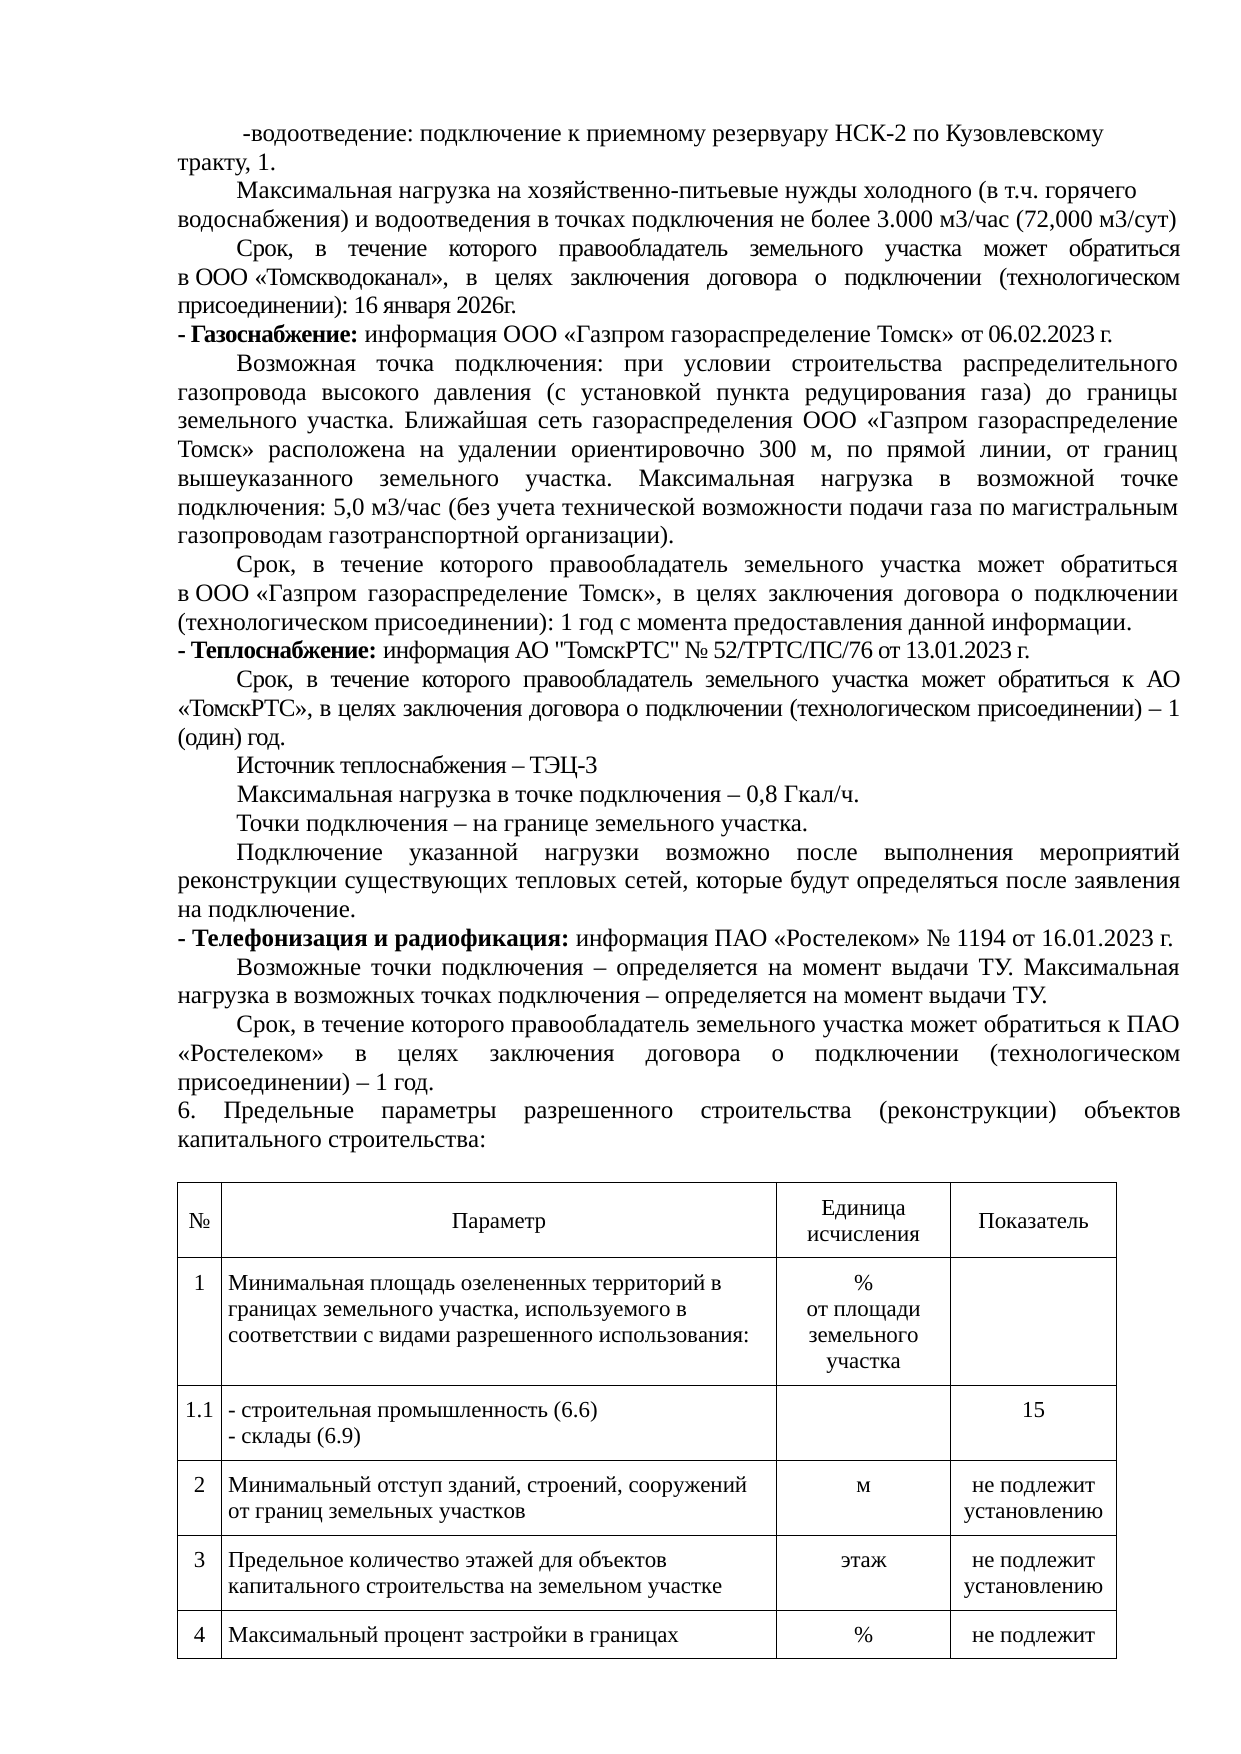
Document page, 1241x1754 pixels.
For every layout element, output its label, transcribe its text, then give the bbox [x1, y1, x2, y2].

text -водоотведение: подключение к приемному резервуару НСК-2 по Кузовлевскому тракту, 1. [177, 118, 1181, 176]
table_header Параметр [222, 1183, 776, 1257]
table_cell Максимальный процент застройки в границах [222, 1611, 776, 1658]
text - Газоснабжение: информация ООО «Газпром газораспределение Томск» от 06.02.2023 г. [177, 319, 1179, 348]
table_cell Предельное количество этажей для объектов капитального строительства на земельном участке [222, 1536, 776, 1609]
text Возможные точки подключения – определяется на момент выдачи ТУ. Максимальная нагрузка в возможных точках подключения – определяется на момент выдачи ТУ. [177, 952, 1181, 1009]
table_header Показатель [951, 1183, 1116, 1257]
table_cell 1 [178, 1258, 221, 1384]
table_cell 15 [951, 1386, 1116, 1459]
table_cell не подлежит установлению [951, 1461, 1116, 1534]
text Срок, в течение которого правообладатель земельного участка может обратиться в ООО «Томскводоканал», в целях заключения договора о подключении (технологическом присоединении): 16 января 2026г. [177, 233, 1181, 319]
text 6. Предельные параметры разрешенного строительства (реконструкции) объектов капитального строительства: [177, 1096, 1181, 1153]
table_header Единица исчисления [777, 1183, 950, 1257]
text Подключение указанной нагрузки возможно после выполнения мероприятий реконструкции существующих тепловых сетей, которые будут определяться после заявления на подключение. [177, 837, 1181, 923]
table_cell 2 [178, 1461, 221, 1534]
text Срок, в течение которого правообладатель земельного участка может обратиться к АО «ТомскРТС», в целях заключения договора о подключении (технологическом присоединении) – 1 (один) год. [177, 664, 1181, 751]
text Точки подключения – на границе земельного участка. [177, 808, 1181, 837]
table_header № [178, 1183, 221, 1257]
table_cell 1.1 [178, 1386, 221, 1459]
table_cell [777, 1386, 950, 1459]
table_cell 3 [178, 1536, 221, 1609]
table_cell м [777, 1461, 950, 1534]
table_cell % от площади земельного участка [777, 1258, 950, 1384]
table_cell - строительная промышленность (6.6) - склады (6.9) [222, 1386, 776, 1459]
text - Теплоснабжение: информация АО "ТомскРТС" № 52/ТРТС/ПС/76 от 13.01.2023 г. [177, 636, 1181, 664]
text Источник теплоснабжения – ТЭЦ-3 [177, 751, 1181, 779]
text Возможная точка подключения: при условии строительства распределительного газопровода высокого давления (с установкой пункта редуцирования газа) до границы земельного участка. Ближайшая сеть газораспределения ООО «Газпром газораспределение Томск» расположена на удалении ориентировочно 300 м, по прямой линии, от границ вышеуказанного земельного участка. Максимальная нагрузка в возможной точке подключения: 5,0 м3/час (без учета технической возможности подачи газа по магистральным газопроводам газотранспортной организации). [177, 348, 1179, 549]
table_cell не подлежит установлению [951, 1536, 1116, 1609]
table_cell не подлежит [951, 1611, 1116, 1658]
table_cell 4 [178, 1611, 221, 1658]
text Срок, в течение которого правообладатель земельного участка может обратиться к ПАО «Ростелеком» в целях заключения договора о подключении (технологическом присоединении) – 1 год. [177, 1009, 1181, 1096]
table_cell % [777, 1611, 950, 1658]
table_cell Минимальная площадь озелененных территорий в границах земельного участка, используемого в соответствии с видами разрешенного использования: [222, 1258, 776, 1384]
text - Телефонизация и радиофикация: информация ПАО «Ростелеком» № 1194 от 16.01.2023 г. [177, 923, 1181, 952]
table_cell этаж [777, 1536, 950, 1609]
table_cell Минимальный отступ зданий, строений, сооружений от границ земельных участков [222, 1461, 776, 1534]
text Максимальная нагрузка в точке подключения – 0,8 Гкал/ч. [177, 779, 1181, 808]
table_cell [951, 1258, 1116, 1384]
text Срок, в течение которого правообладатель земельного участка может обратиться в ООО «Газпром газораспределение Томск», в целях заключения договора о подключении (технологическом присоединении): 1 год с момента предоставления данной информации. [177, 549, 1179, 636]
text Максимальная нагрузка на хозяйственно-питьевые нужды холодного (в т.ч. горячего водоснабжения) и водоотведения в точках подключения не более 3.000 м3/час (72,000 м3/сут) [177, 176, 1181, 233]
